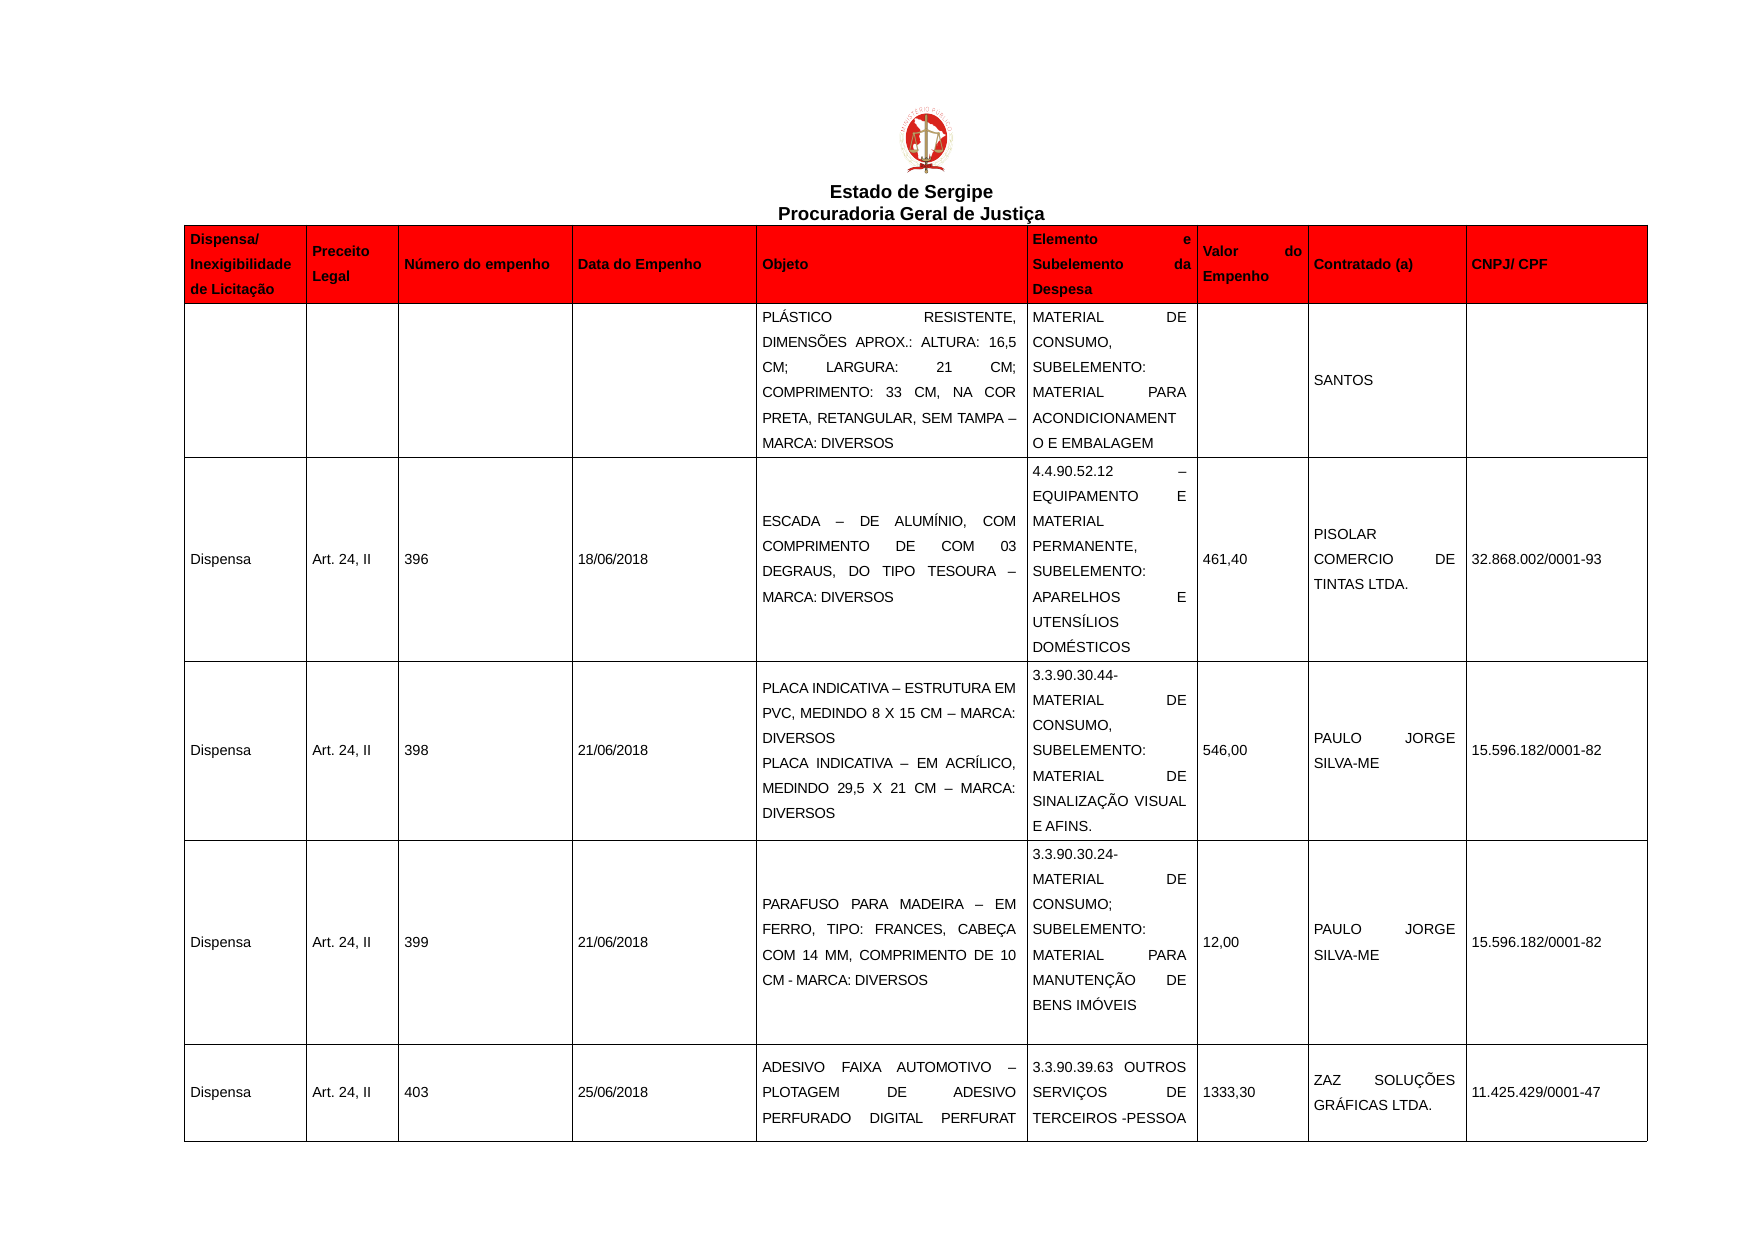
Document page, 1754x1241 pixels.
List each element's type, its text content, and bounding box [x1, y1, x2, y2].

table_cell 399 [399, 841, 572, 1044]
table_cell 398 [399, 662, 572, 840]
table_cell 403 [399, 1045, 572, 1141]
table_header Valor do Empenho [1198, 226, 1308, 303]
table_cell Art. 24, II [307, 841, 398, 1044]
table_cell SANTOS [1309, 304, 1466, 457]
table_cell 461,40 [1198, 458, 1308, 661]
table_cell 32.868.002/0001-93 [1467, 458, 1647, 661]
table_cell 3.3.90.39.63 OUTROS SERVIÇOS DE TERCEIROS -PESSOA [1028, 1045, 1197, 1141]
table_cell 4.4.90.52.12 – EQUIPAMENTO E MATERIAL PERMANENTE, SUBELEMENTO: APARELHOS E UTENSÍLIOS DOMÉSTICOS [1028, 458, 1197, 661]
table_cell Dispensa [185, 662, 306, 840]
table_cell 12,00 [1198, 841, 1308, 1044]
table_cell PLACA INDICATIVA – ESTRUTURA EM PVC, MEDINDO 8 X 15 CM – MARCA: DIVERSOS PLACA INDICATIVA – EM ACRÍLICO, MEDINDO 29,5 X 21 CM – MARCA: DIVERSOS [757, 662, 1027, 840]
table_cell 15.596.182/0001-82 [1467, 662, 1647, 840]
table_cell [1467, 304, 1647, 457]
table_cell ESCADA – DE ALUMÍNIO, COM COMPRIMENTO DE COM 03 DEGRAUS, DO TIPO TESOURA – MARCA: DIVERSOS [757, 458, 1027, 661]
table_cell PAULO JORGE SILVA-ME [1309, 841, 1466, 1044]
table_cell ADESIVO FAIXA AUTOMOTIVO – PLOTAGEM DE ADESIVO PERFURADO DIGITAL PERFURAT [757, 1045, 1027, 1141]
table_header Elemento e Subelemento da Despesa [1028, 226, 1197, 303]
table_cell [185, 304, 306, 457]
table_cell 3.3.90.30.24-MATERIAL DE CONSUMO; SUBELEMENTO: MATERIAL PARA MANUTENÇÃO DE BENS IMÓVEIS [1028, 841, 1197, 1044]
table_header Dispensa/Inexigibilidade de Licitação [185, 226, 306, 303]
table_cell [573, 304, 756, 457]
table_cell 25/06/2018 [573, 1045, 756, 1141]
table_cell [1198, 304, 1308, 457]
table_cell 11.425.429/0001-47 [1467, 1045, 1647, 1141]
table_cell PARAFUSO PARA MADEIRA – EM FERRO, TIPO: FRANCES, CABEÇA COM 14 MM, COMPRIMENTO DE 10 CM - MARCA: DIVERSOS [757, 841, 1027, 1044]
table_cell Dispensa [185, 458, 306, 661]
table_cell 18/06/2018 [573, 458, 756, 661]
table_cell Dispensa [185, 1045, 306, 1141]
table_cell 21/06/2018 [573, 662, 756, 840]
table_header CNPJ/ CPF [1467, 226, 1647, 303]
table_cell MATERIAL DE CONSUMO, SUBELEMENTO: MATERIAL PARA ACONDICIONAMENTO E EMBALAGEM [1028, 304, 1197, 457]
table_cell Dispensa [185, 841, 306, 1044]
table_cell PISOLAR COMERCIO DE TINTAS LTDA. [1309, 458, 1466, 661]
table_header Data do Empenho [573, 226, 756, 303]
table_cell [307, 304, 398, 457]
table_cell 15.596.182/0001-82 [1467, 841, 1647, 1044]
table_cell 396 [399, 458, 572, 661]
table_header Objeto [757, 226, 1027, 303]
table_cell 3.3.90.30.44-MATERIAL DE CONSUMO, SUBELEMENTO: MATERIAL DE SINALIZAÇÃO VISUAL E AFINS. [1028, 662, 1197, 840]
table_cell Art. 24, II [307, 662, 398, 840]
table_cell PAULO JORGE SILVA-ME [1309, 662, 1466, 840]
table_cell PLÁSTICO RESISTENTE, DIMENSÕES APROX.: ALTURA: 16,5 CM; LARGURA: 21 CM; COMPRIMENTO: 33 CM, NA COR PRETA, RETANGULAR, SEM TAMPA – MARCA: DIVERSOS [757, 304, 1027, 457]
table_cell 546,00 [1198, 662, 1308, 840]
table_header Número do empenho [399, 226, 572, 303]
table_header Preceito Legal [307, 226, 398, 303]
table_cell 21/06/2018 [573, 841, 756, 1044]
table_cell Art. 24, II [307, 458, 398, 661]
table_cell Art. 24, II [307, 1045, 398, 1141]
table_header Contratado (a) [1309, 226, 1466, 303]
table_cell 1333,30 [1198, 1045, 1308, 1141]
table_cell [399, 304, 572, 457]
table_cell ZAZ SOLUÇÕES GRÁFICAS LTDA. [1309, 1045, 1466, 1141]
